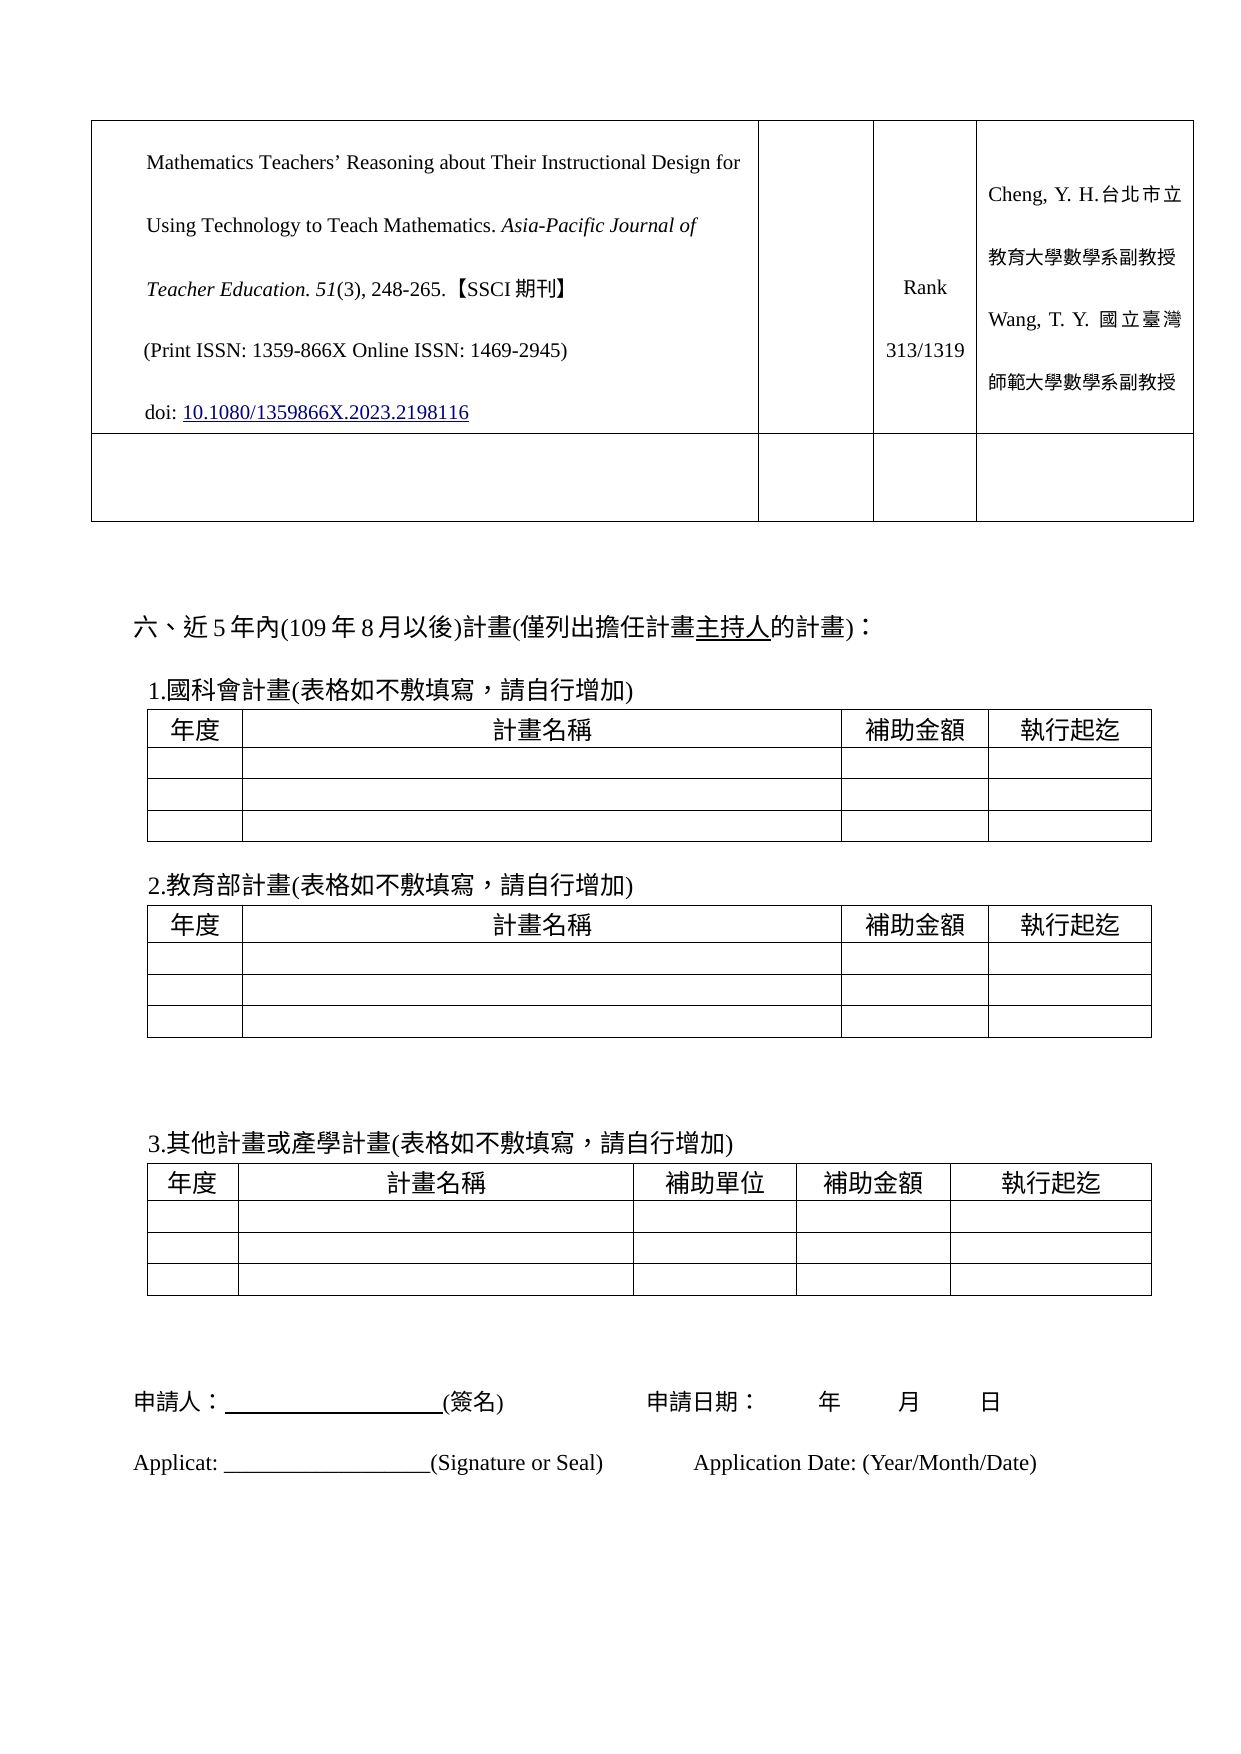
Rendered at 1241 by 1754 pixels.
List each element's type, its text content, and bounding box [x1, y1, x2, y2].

table_header 執行起迄 [989, 906, 1151, 942]
table_cell [634, 1233, 796, 1263]
table_cell [148, 943, 242, 974]
table_cell [239, 1233, 633, 1263]
table_cell [148, 1233, 238, 1263]
table_header 補助金額 [842, 710, 988, 747]
table_cell [92, 434, 758, 521]
table_header 計畫名稱 [239, 1164, 633, 1200]
table_cell [951, 1201, 1151, 1232]
table_cell [634, 1264, 796, 1295]
table_cell [634, 1201, 796, 1232]
table_cell [759, 121, 873, 433]
table_cell [874, 434, 976, 521]
table_cell [243, 1006, 841, 1037]
table_header 計畫名稱 [243, 710, 841, 747]
text Applicat: __________________(Signature or Seal) Application Date: (Year/Month/Date) [133, 1421, 1152, 1483]
table_cell [989, 975, 1151, 1005]
table_header 執行起迄 [951, 1164, 1151, 1200]
table_cell [239, 1264, 633, 1295]
table_header 補助金額 [797, 1164, 950, 1200]
table_cell Rank 313/1319 [874, 121, 976, 433]
table_cell [842, 811, 988, 841]
table_cell [842, 975, 988, 1005]
table_cell [243, 779, 841, 810]
table_cell Mathematics Teachers’ Reasoning about Their Instructional Design for Using Technology to Teach Mathematics. Asia-Pacific Journal of Teacher Education. 51(3), 248-265.【SSCI期刊】 (Print ISSN: 1359-866X Online ISSN: 1469-2945) doi: 10.1080/1359866X.2023.2198116 [92, 121, 758, 433]
text 六、近5年內(109年8月以後)計畫(僅列出擔任計畫主持人的計畫)： [133, 584, 1152, 647]
text 3.其他計畫或產學計畫(表格如不敷填寫，請自行增加) [148, 1100, 1152, 1163]
table_cell [977, 434, 1193, 521]
text 申請人： (簽名) 申請日期： 年 月 日 [133, 1358, 1152, 1421]
table_cell [989, 779, 1151, 810]
table_header 執行起迄 [989, 710, 1151, 747]
table_cell [842, 943, 988, 974]
table_cell [759, 434, 873, 521]
table_cell [148, 1264, 238, 1295]
table_cell [989, 748, 1151, 778]
table_cell [989, 1006, 1151, 1037]
table_cell [243, 811, 841, 841]
table_header 計畫名稱 [243, 906, 841, 942]
table_cell [842, 748, 988, 778]
table_cell [951, 1233, 1151, 1263]
table_cell [951, 1264, 1151, 1295]
table_header 補助單位 [634, 1164, 796, 1200]
table_cell [797, 1233, 950, 1263]
table_cell [243, 748, 841, 778]
table_cell [148, 779, 242, 810]
table_cell [148, 811, 242, 841]
text 1.國科會計畫(表格如不敷填寫，請自行增加) [148, 647, 1152, 709]
table_cell [148, 975, 242, 1005]
table_cell [989, 943, 1151, 974]
table_header 年度 [148, 906, 242, 942]
table_cell [797, 1264, 950, 1295]
table_cell [243, 943, 841, 974]
table_cell [797, 1201, 950, 1232]
table_cell [148, 748, 242, 778]
table_cell [989, 811, 1151, 841]
text 2.教育部計畫(表格如不敷填寫，請自行增加) [148, 842, 1152, 905]
table_header 年度 [148, 710, 242, 747]
table_header 年度 [148, 1164, 238, 1200]
table_cell [148, 1006, 242, 1037]
table_cell [842, 1006, 988, 1037]
table_cell [842, 779, 988, 810]
table_header 補助金額 [842, 906, 988, 942]
table_cell [243, 975, 841, 1005]
table_cell [148, 1201, 238, 1232]
table_cell Cheng, Y. H.台北市立教育大學數學系副教授 Wang, T. Y. 國立臺灣師範大學數學系副教授 [977, 121, 1193, 433]
table_cell [239, 1201, 633, 1232]
